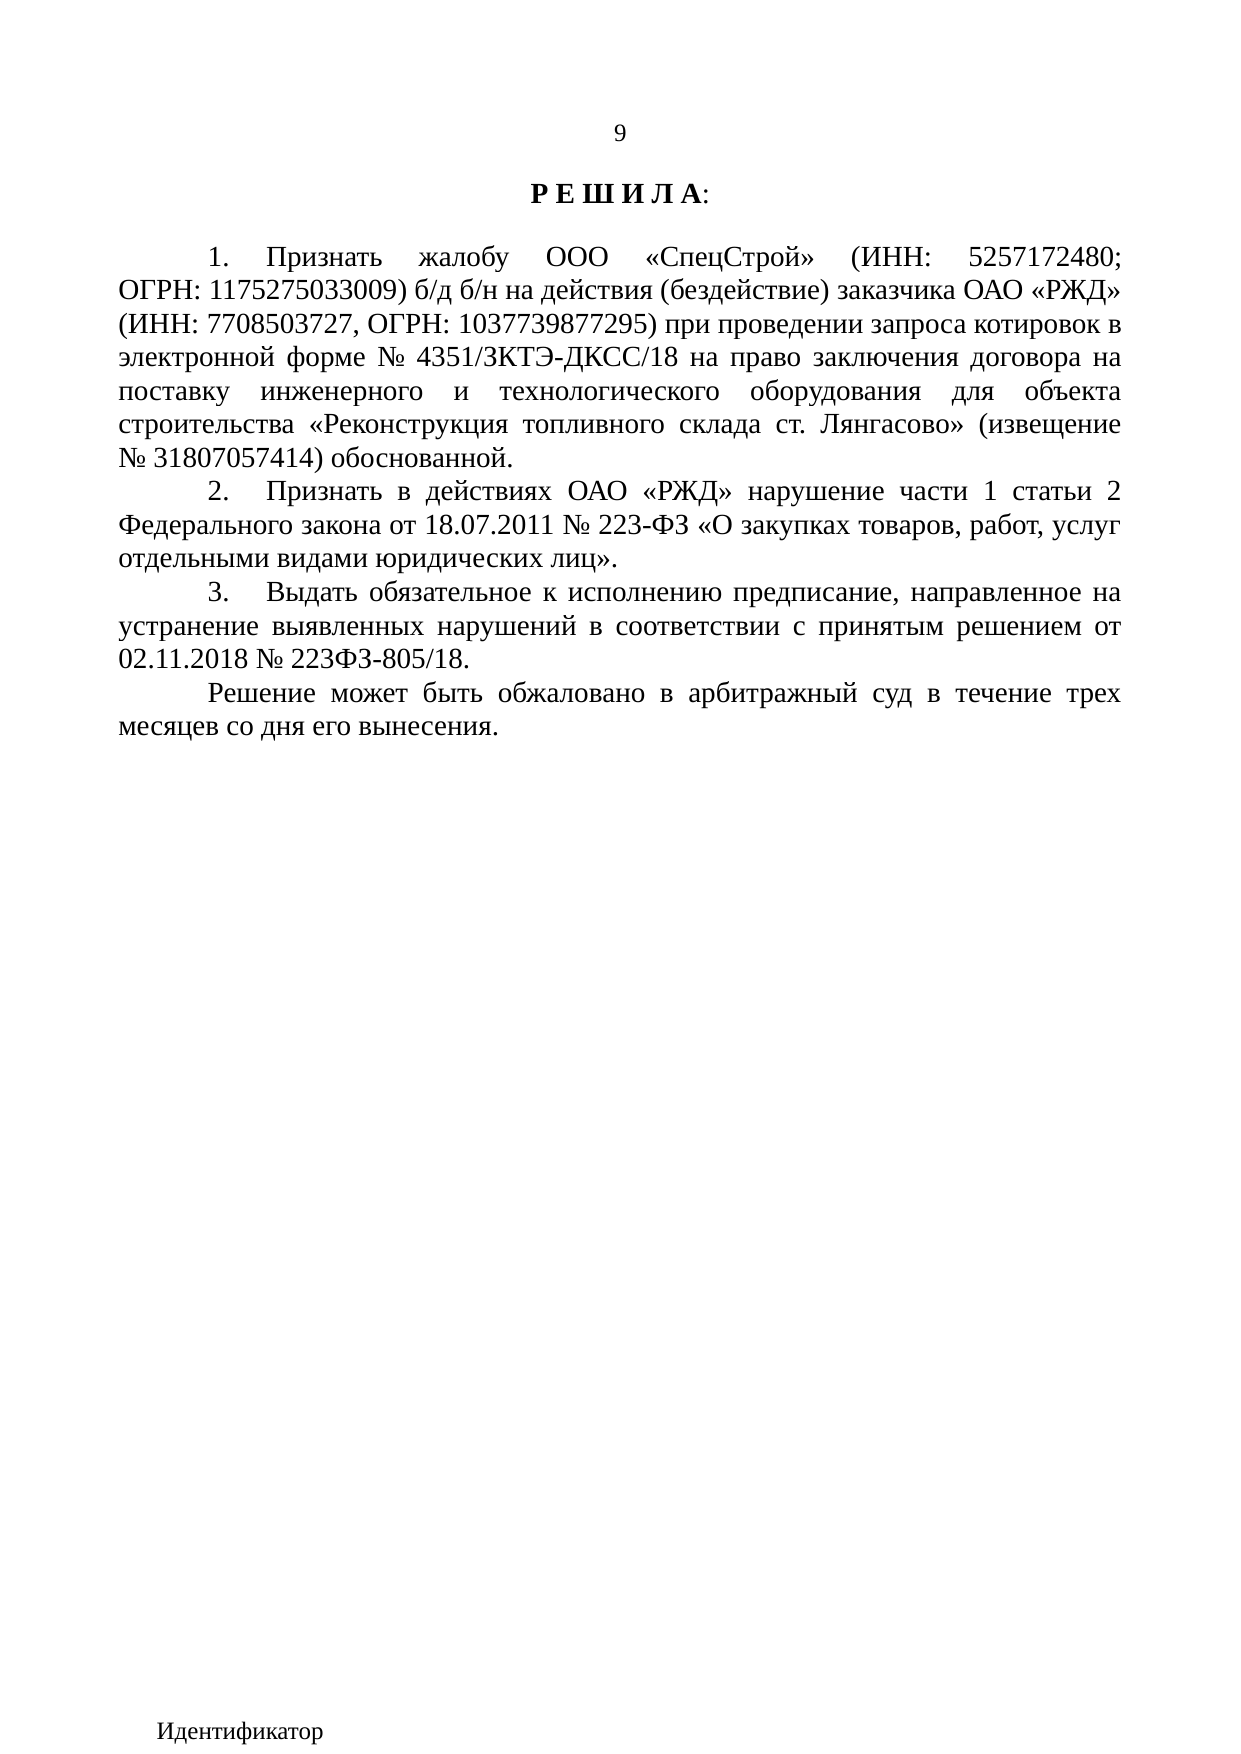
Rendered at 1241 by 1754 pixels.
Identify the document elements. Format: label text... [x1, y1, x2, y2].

list Выдать обязательное к исполнению предписание, направленное на устранение выявленных нарушений в соответствии с принятым решением от 02.11.2018 № 223ФЗ-805/18. [118, 574, 1122, 675]
text Р Е Ш И Л А: [118, 176, 1122, 210]
list Признать в действиях ОАО «РЖД» нарушение части 1 статьи 2 Федерального закона от 18.07.2011 № 223-ФЗ «О закупках товаров, работ, услуг отдельными видами юридических лиц». [118, 473, 1122, 574]
text Решение может быть обжаловано в арбитражный суд в течение трех месяцев со дня его вынесения. [118, 675, 1122, 742]
list Признать жалобу ООО «СпецСтрой» (ИНН: 5257172480; ОГРН: 1175275033009) б/д б/н на действия (бездействие) заказчика ОАО «РЖД» (ИНН: 7708503727, ОГРН: 1037739877295) при проведении запроса котировок в электронной форме № 4351/ЗКТЭ-ДКСС/18 на право заключения договора на поставку инженерного и технологического оборудования для объекта строительства «Реконструкция топливного склада ст. Лянгасово» (извещение № 31807057414) обоснованной. [118, 239, 1122, 473]
